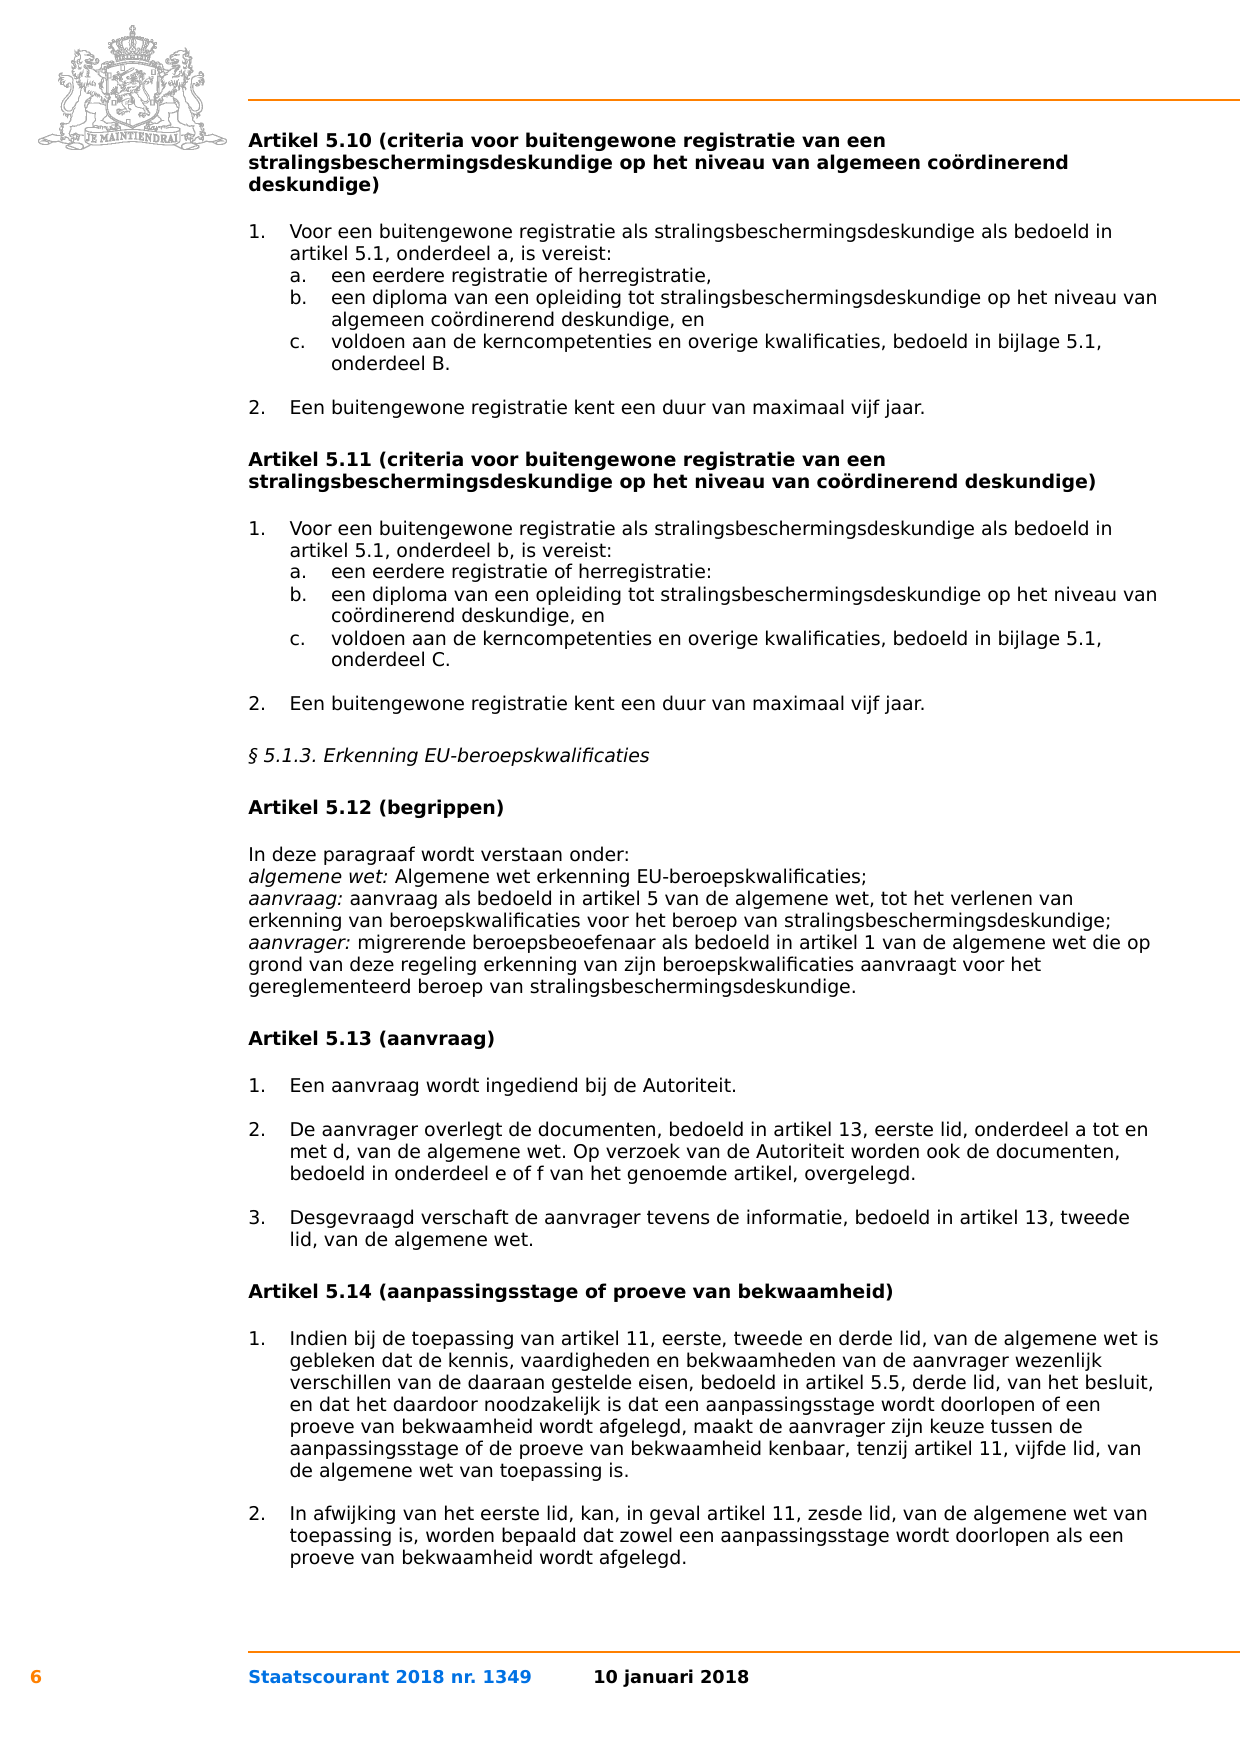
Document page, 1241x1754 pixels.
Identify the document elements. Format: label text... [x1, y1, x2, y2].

text 2. Een buitengewone registratie kent een duur van maximaal vijf jaar. [248, 693, 1163, 715]
text b. een diploma van een opleiding tot stralingsbeschermingsdeskundige op het niveau van algemeen coördinerend deskundige, en [289, 287, 1163, 331]
text 2. De aanvrager overlegt de documenten, bedoeld in artikel 13, eerste lid, onderdeel a tot en met d, van de algemene wet. Op verzoek van de Autoriteit worden ook de documenten, bedoeld in onderdeel e of f van het genoemde artikel, overgelegd. [248, 1119, 1163, 1185]
text algemene wet: Algemene wet erkenning EU-beroepskwalificaties; [248, 866, 1163, 888]
text c. voldoen aan de kerncompetenties en overige kwalificaties, bedoeld in bijlage 5.1, onderdeel C. [289, 627, 1163, 671]
text 3. Desgevraagd verschaft de aanvrager tevens de informatie, bedoeld in artikel 13, tweede lid, van de algemene wet. [248, 1207, 1163, 1251]
subtitle Artikel 5.14 (aanpassingsstage of proeve van bekwaamheid) [248, 1281, 1163, 1303]
text aanvrager: migrerende beroepsbeoefenaar als bedoeld in artikel 1 van de algemene wet die op grond van deze regeling erkenning van zijn beroepskwalificaties aanvraagt voor het gereglementeerd beroep van stralingsbeschermingsdeskundige. [248, 932, 1163, 998]
subtitle Artikel 5.11 (criteria voor buitengewone registratie van een stralingsbeschermingsdeskundige op het niveau van coördinerend deskundige) [248, 448, 1163, 492]
text b. een diploma van een opleiding tot stralingsbeschermingsdeskundige op het niveau van coördinerend deskundige, en [289, 583, 1163, 627]
text 1. Een aanvraag wordt ingediend bij de Autoriteit. [248, 1075, 1163, 1097]
text a. een eerdere registratie of herregistratie: [289, 561, 1163, 583]
text 1. Voor een buitengewone registratie als stralingsbeschermingsdeskundige als bedoeld in artikel 5.1, onderdeel b, is vereist: [248, 517, 1163, 561]
subtitle Artikel 5.12 (begrippen) [248, 797, 1163, 819]
text In deze paragraaf wordt verstaan onder: [248, 844, 1163, 866]
subtitle Artikel 5.10 (criteria voor buitengewone registratie van een stralingsbeschermingsdeskundige op het niveau van algemeen coördinerend deskundige) [248, 130, 1163, 196]
text 2. Een buitengewone registratie kent een duur van maximaal vijf jaar. [248, 397, 1163, 418]
text aanvraag: aanvraag als bedoeld in artikel 5 van de algemene wet, tot het verlenen van erkenning van beroepskwalificaties voor het beroep van stralingsbeschermingsdeskundige; [248, 888, 1163, 932]
text 1. Indien bij de toepassing van artikel 11, eerste, tweede en derde lid, van de algemene wet is gebleken dat de kennis, vaardigheden en bekwaamheden van de aanvrager wezenlijk verschillen van de daaraan gestelde eisen, bedoeld in artikel 5.5, derde lid, van het besluit, en dat het daardoor noodzakelijk is dat een aanpassingsstage wordt doorlopen of een proeve van bekwaamheid wordt afgelegd, maakt de aanvrager zijn keuze tussen de aanpassingsstage of de proeve van bekwaamheid kenbaar, tenzij artikel 11, vijfde lid, van de algemene wet van toepassing is. [248, 1328, 1163, 1481]
text c. voldoen aan de kerncompetenties en overige kwalificaties, bedoeld in bijlage 5.1, onderdeel B. [289, 331, 1163, 375]
subtitle § 5.1.3. Erkenning EU-beroepskwalificaties [248, 745, 1163, 767]
text 1. Voor een buitengewone registratie als stralingsbeschermingsdeskundige als bedoeld in artikel 5.1, onderdeel a, is vereist: [248, 221, 1163, 265]
subtitle Artikel 5.13 (aanvraag) [248, 1028, 1163, 1050]
text 2. In afwijking van het eerste lid, kan, in geval artikel 11, zesde lid, van de algemene wet van toepassing is, worden bepaald dat zowel een aanpassingsstage wordt doorlopen als een proeve van bekwaamheid wordt afgelegd. [248, 1503, 1163, 1569]
picture [38, 25, 227, 150]
text a. een eerdere registratie of herregistratie, [289, 265, 1163, 287]
